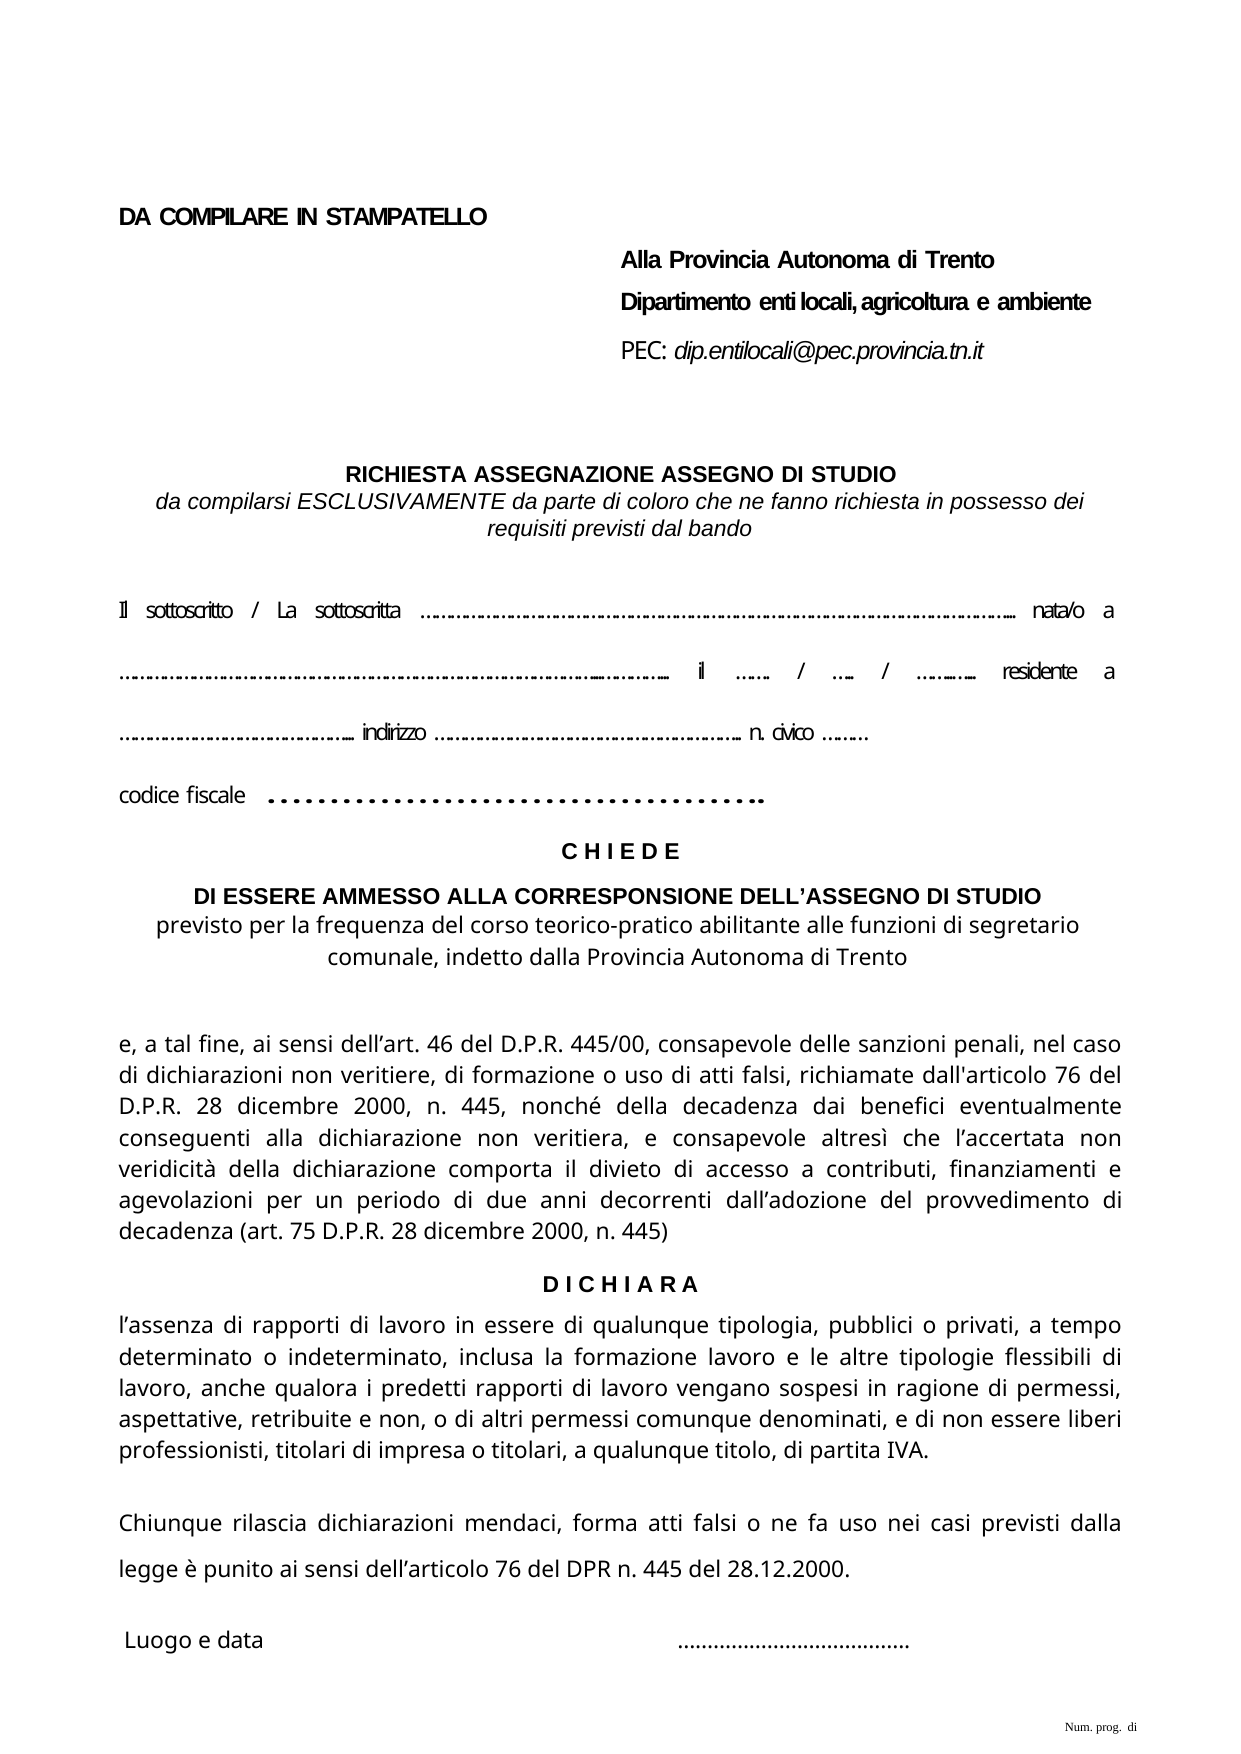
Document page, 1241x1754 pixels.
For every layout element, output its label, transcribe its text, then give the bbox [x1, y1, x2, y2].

text codice fiscale …………………………………. [118, 777, 1137, 809]
text Luogo e data [124, 1623, 418, 1655]
text da compilarsi ESCLUSIVAMENTE da parte di coloro che ne fanno richiesta in possesso dei requisiti previsti dal bando [120, 488, 1119, 541]
text DI ESSERE AMMESSO ALLA CORRESPONSIONE DELL’ASSEGNO DI STUDIO [118, 883, 1117, 909]
text …………………………..……. [677, 1623, 1137, 1655]
text e, a tal fine, ai sensi dell’art. 46 del D.P.R. 445/00, consapevole delle sanzioni penali, nel caso di dichiarazioni non veritiere, di formazione o uso di atti falsi, richiamate dall'articolo 76 del D.P.R. 28 dicembre 2000, n. 445, nonché della decadenza dai benefici eventualmente conseguenti alla dichiarazione non veritiera, e consapevole altresì che l’accertata non veridicità della dichiarazione comporta il divieto di accesso a contributi, finanziamenti e agevolazioni per un periodo di due anni decorrenti dall’adozione del provvedimento di decadenza (art. 75 D.P.R. 28 dicembre 2000, n. 445) [118, 1028, 1123, 1247]
text Chiunque rilascia dichiarazioni mendaci, forma atti falsi o ne fa uso nei casi previsti dalla legge è punito ai sensi dell’articolo 76 del DPR n. 445 del 28.12.2000. [118, 1507, 1123, 1584]
text Il sottoscritto / La sottoscritta ………………………………………………………………………………………………………... nata/o a ……………………………………………………………………………………...…………... il ……. / ….. / ……..…... residente a ………………………………………... indirizzo …………………………………………………….. n. civico ……… [118, 594, 1119, 747]
text previsto per la frequenza del corso teorico-pratico abilitante alle funzioni di segretario comunale, indetto dalla Provincia Autonoma di Trento [118, 909, 1117, 972]
subtitle DA COMPILARE IN STAMPATELLO [118, 202, 1137, 231]
text l’assenza di rapporti di lavoro in essere di qualunque tipologia, pubblici o privati, a tempo determinato o indeterminato, inclusa la formazione lavoro e le altre tipologie flessibili di lavoro, anche qualora i predetti rapporti di lavoro vengano sospesi in ragione di permessi, aspettative, retribuite e non, o di altri permessi comunque denominati, e di non essere liberi professionisti, titolari di impresa o titolari, a qualunque titolo, di partita IVA. [118, 1309, 1123, 1465]
subtitle C H I E D E [123, 838, 1119, 864]
subtitle RICHIESTA ASSEGNAZIONE ASSEGNO DI STUDIO [229, 462, 1012, 488]
subtitle D I C H I A R A [123, 1271, 1119, 1297]
text Alla Provincia Autonoma di Trento Dipartimento enti locali, agricoltura e ambiente PEC: dip.entilocali@pec.provincia.tn.it [620, 245, 1101, 366]
